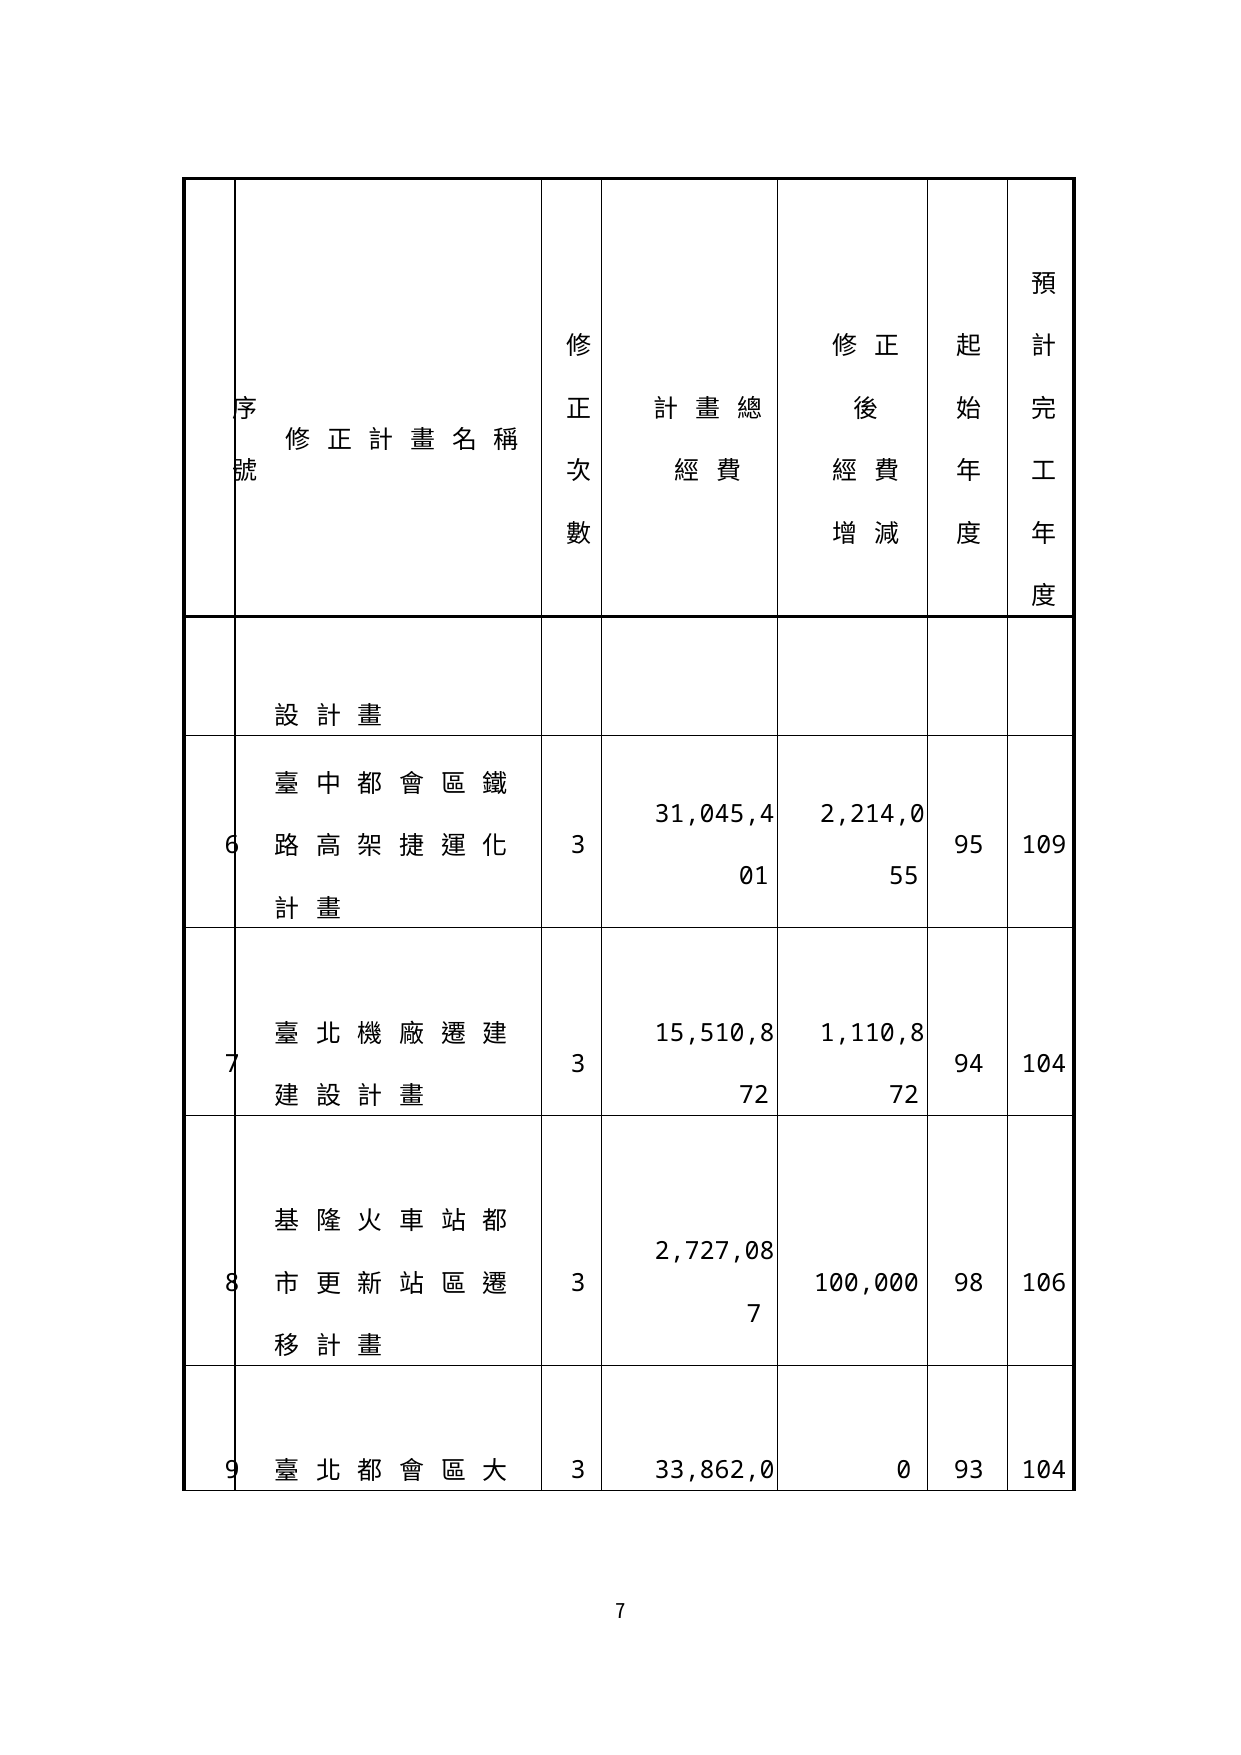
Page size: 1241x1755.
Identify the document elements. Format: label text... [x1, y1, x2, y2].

table_cell [1008, 618, 1072, 735]
table_cell [602, 618, 777, 735]
table_cell 5 [186, 618, 234, 735]
table_cell 7 [186, 928, 234, 1115]
table_cell 9 [228, 1462, 234, 1470]
table_header 預計完工年度 [1008, 180, 1072, 615]
table_cell 95 [928, 736, 1007, 927]
table_cell 0 [778, 1366, 927, 1490]
table_cell 1,110,872 [778, 928, 927, 1115]
table_cell 104 [1008, 1366, 1072, 1490]
table_cell 3 [542, 1116, 601, 1365]
table_cell 100,000 [778, 1116, 927, 1365]
table_cell 15,510,872 [602, 928, 777, 1115]
table_cell 3 [542, 1366, 601, 1490]
table_header 修正後 經費增減 [778, 180, 927, 615]
table_cell 104 [1008, 928, 1072, 1115]
table_cell 94 [928, 928, 1007, 1115]
table_cell 臺北機廠遷建建設計畫 [236, 928, 541, 1115]
table_cell 2,214,055 [778, 736, 927, 927]
table_cell 9 [186, 1366, 234, 1490]
table_cell 2,727,087 [602, 1116, 777, 1365]
table_header 序號 [186, 180, 234, 615]
table_cell [928, 618, 1007, 735]
table_cell 98 [928, 1116, 1007, 1365]
table_cell 33,862,0 [602, 1366, 777, 1490]
table_cell 臺北都會區大眾捷運系統後續路網信義線建設計畫 [236, 1366, 541, 1490]
table_cell 6 [186, 736, 234, 927]
table_cell 臺中都會區鐵路高架捷運化計畫 [236, 736, 541, 927]
table_cell [542, 618, 601, 735]
table_cell [778, 618, 927, 735]
table_cell 基隆火車站都市更新站區遷移計畫 [236, 1116, 541, 1365]
table_header 修正計畫名稱 [236, 180, 541, 615]
table_cell 109 [1008, 736, 1072, 927]
table_cell 106 [1008, 1116, 1072, 1365]
table_cell 3 [542, 928, 601, 1115]
table_header 計畫總經費 [602, 180, 777, 615]
table_header 修正次數 [542, 180, 601, 615]
table_cell 臺鐵高雄屏東潮州捷運化建設計畫 [236, 618, 541, 735]
table_header 起始年度 [928, 180, 1007, 615]
table_cell 8 [186, 1116, 234, 1365]
table_cell 93 [928, 1366, 1007, 1490]
table_cell 31,045,401 [602, 736, 777, 927]
table_cell 3 [542, 736, 601, 927]
